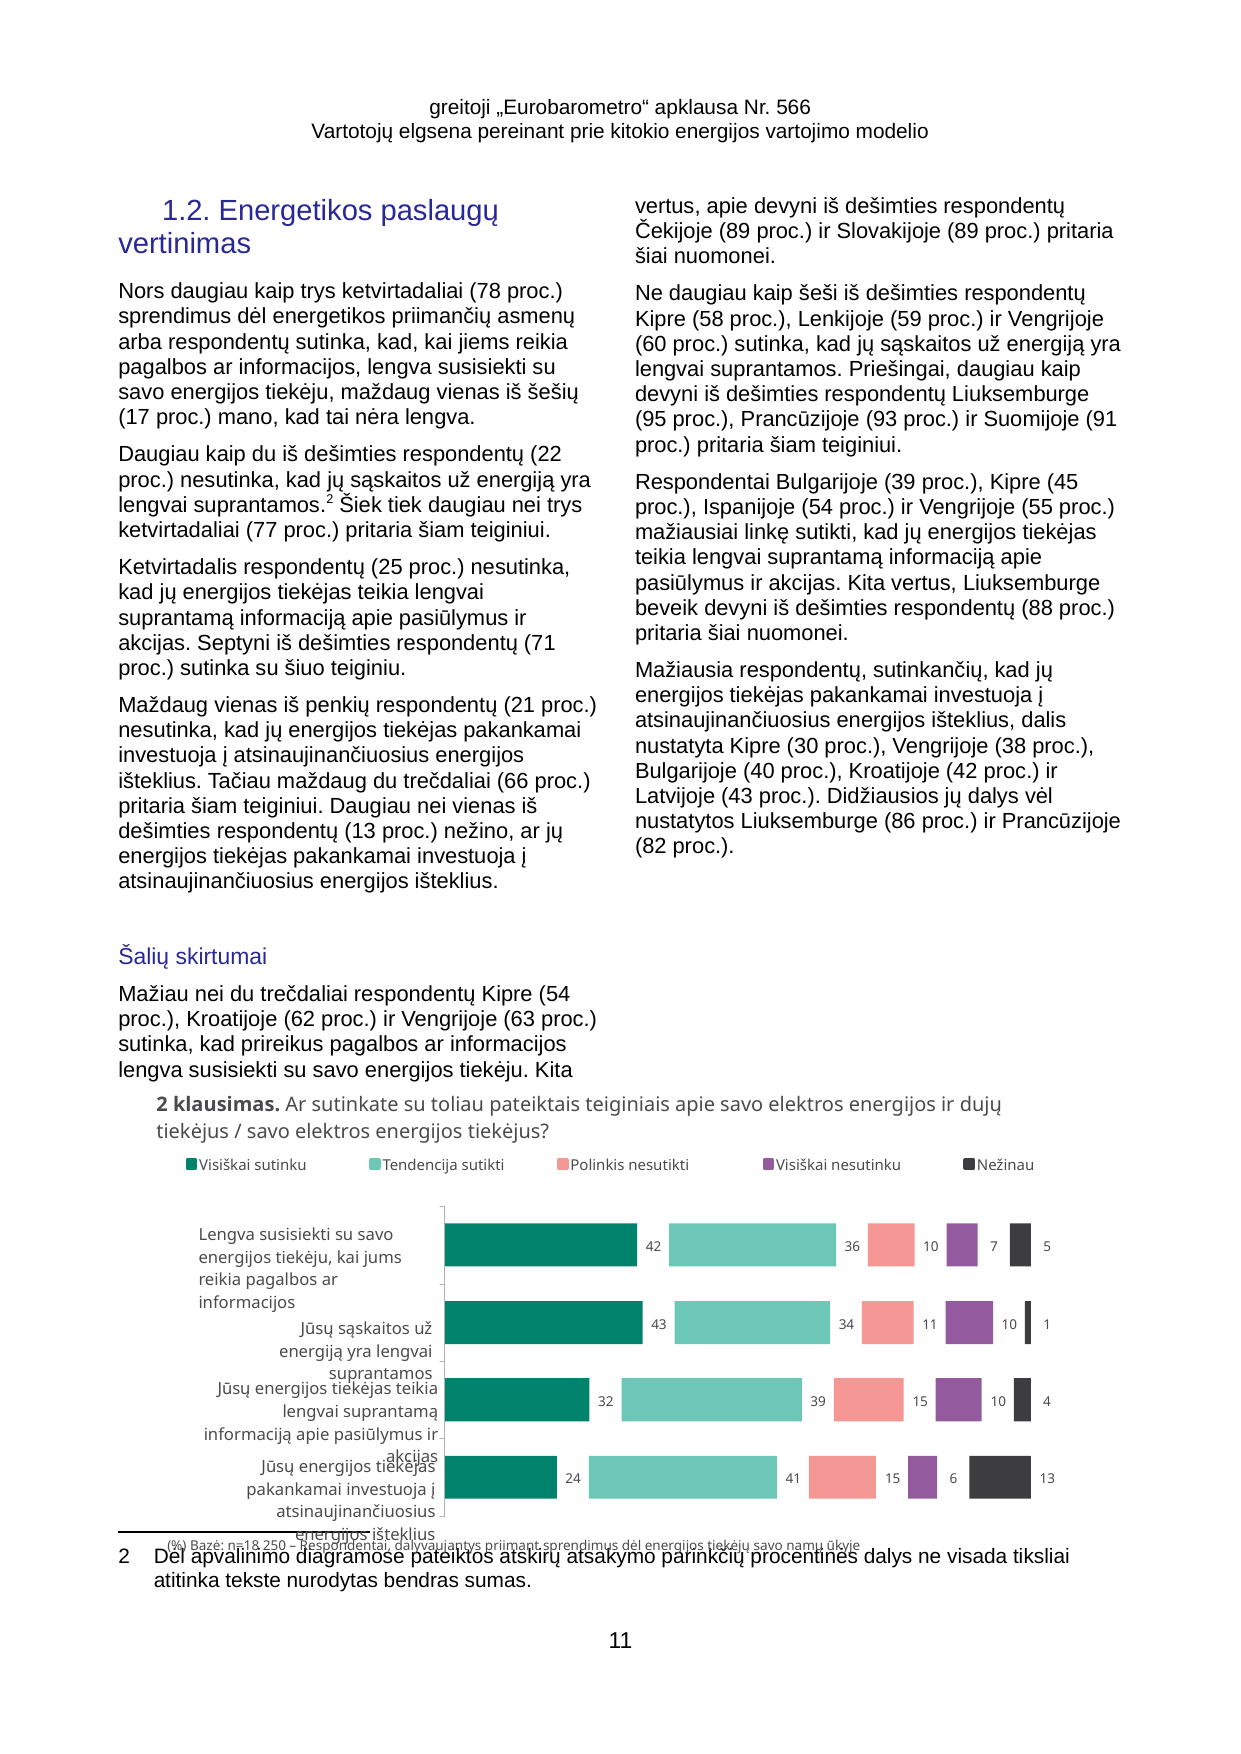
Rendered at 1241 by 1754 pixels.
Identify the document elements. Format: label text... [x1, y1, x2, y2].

text vertus, apie devyni iš dešimties respondentų Čekijoje (89 proc.) ir Slovakijoje (89 proc.) pritaria šiai nuomonei. [635, 193, 1122, 268]
text Dėl apvalinimo diagramose pateiktos atskirų atsakymo parinkčių procentinės dalys ne visada tiksliai atitinka tekste nurodytas bendras sumas. [118, 1544, 1122, 1592]
text Ketvirtadalis respondentų (25 proc.) nesutinka, kad jų energijos tiekėjas teikia lengvai suprantamą informaciją apie pasiūlymus ir akcijas. Septyni iš dešimties respondentų (71 proc.) sutinka su šiuo teiginiu. [118, 554, 605, 680]
text Nors daugiau kaip trys ketvirtadaliai (78 proc.) sprendimus dėl energetikos priimančių asmenų arba respondentų sutinka, kad, kai jiems reikia pagalbos ar informacijos, lengva susisiekti su savo energijos tiekėju, maždaug vienas iš šešių (17 proc.) mano, kad tai nėra lengva. [118, 278, 605, 429]
text Mažiausia respondentų, sutinkančių, kad jų energijos tiekėjas pakankamai investuoja į atsinaujinančiuosius energijos išteklius, dalis nustatyta Kipre (30 proc.), Vengrijoje (38 proc.), Bulgarijoje (40 proc.), Kroatijoje (42 proc.) ir Latvijoje (43 proc.). Didžiausios jų dalys vėl nustatytos Liuksemburge (86 proc.) ir Prancūzijoje (82 proc.). [635, 657, 1122, 858]
text Ne daugiau kaip šeši iš dešimties respondentų Kipre (58 proc.), Lenkijoje (59 proc.) ir Vengrijoje (60 proc.) sutinka, kad jų sąskaitos už energiją yra lengvai suprantamos. Priešingai, daugiau kaip devyni iš dešimties respondentų Liuksemburge (95 proc.), Prancūzijoje (93 proc.) ir Suomijoje (91 proc.) pritaria šiam teiginiui. [635, 280, 1122, 457]
text Mažiau nei du trečdaliai respondentų Kipre (54 proc.), Kroatijoje (62 proc.) ir Vengrijoje (63 proc.) sutinka, kad prireikus pagalbos ar informacijos lengva susisiekti su savo energijos tiekėju. Kita [118, 981, 605, 1082]
text Maždaug vienas iš penkių respondentų (21 proc.) nesutinka, kad jų energijos tiekėjas pakankamai investuoja į atsinaujinančiuosius energijos išteklius. Tačiau maždaug du trečdaliai (66 proc.) pritaria šiam teiginiui. Daugiau nei vienas iš dešimties respondentų (13 proc.) nežino, ar jų energijos tiekėjas pakankamai investuoja į atsinaujinančiuosius energijos išteklius. [118, 692, 605, 894]
subtitle 1.2. Energetikos paslaugų vertinimas [118, 193, 605, 260]
text Šalių skirtumai [118, 943, 605, 969]
text Respondentai Bulgarijoje (39 proc.), Kipre (45 proc.), Ispanijoje (54 proc.) ir Vengrijoje (55 proc.) mažiausiai linkę sutikti, kad jų energijos tiekėjas teikia lengvai suprantamą informaciją apie pasiūlymus ir akcijas. Kita vertus, Liuksemburge beveik devyni iš dešimties respondentų (88 proc.) pritaria šiai nuomonei. [635, 468, 1122, 645]
text Daugiau kaip du iš dešimties respondentų (22 proc.) nesutinka, kad jų sąskaitos už energiją yra lengvai suprantamos. Šiek tiek daugiau nei trys ketvirtadaliai (77 proc.) pritaria šiam teiginiui. [118, 441, 605, 542]
